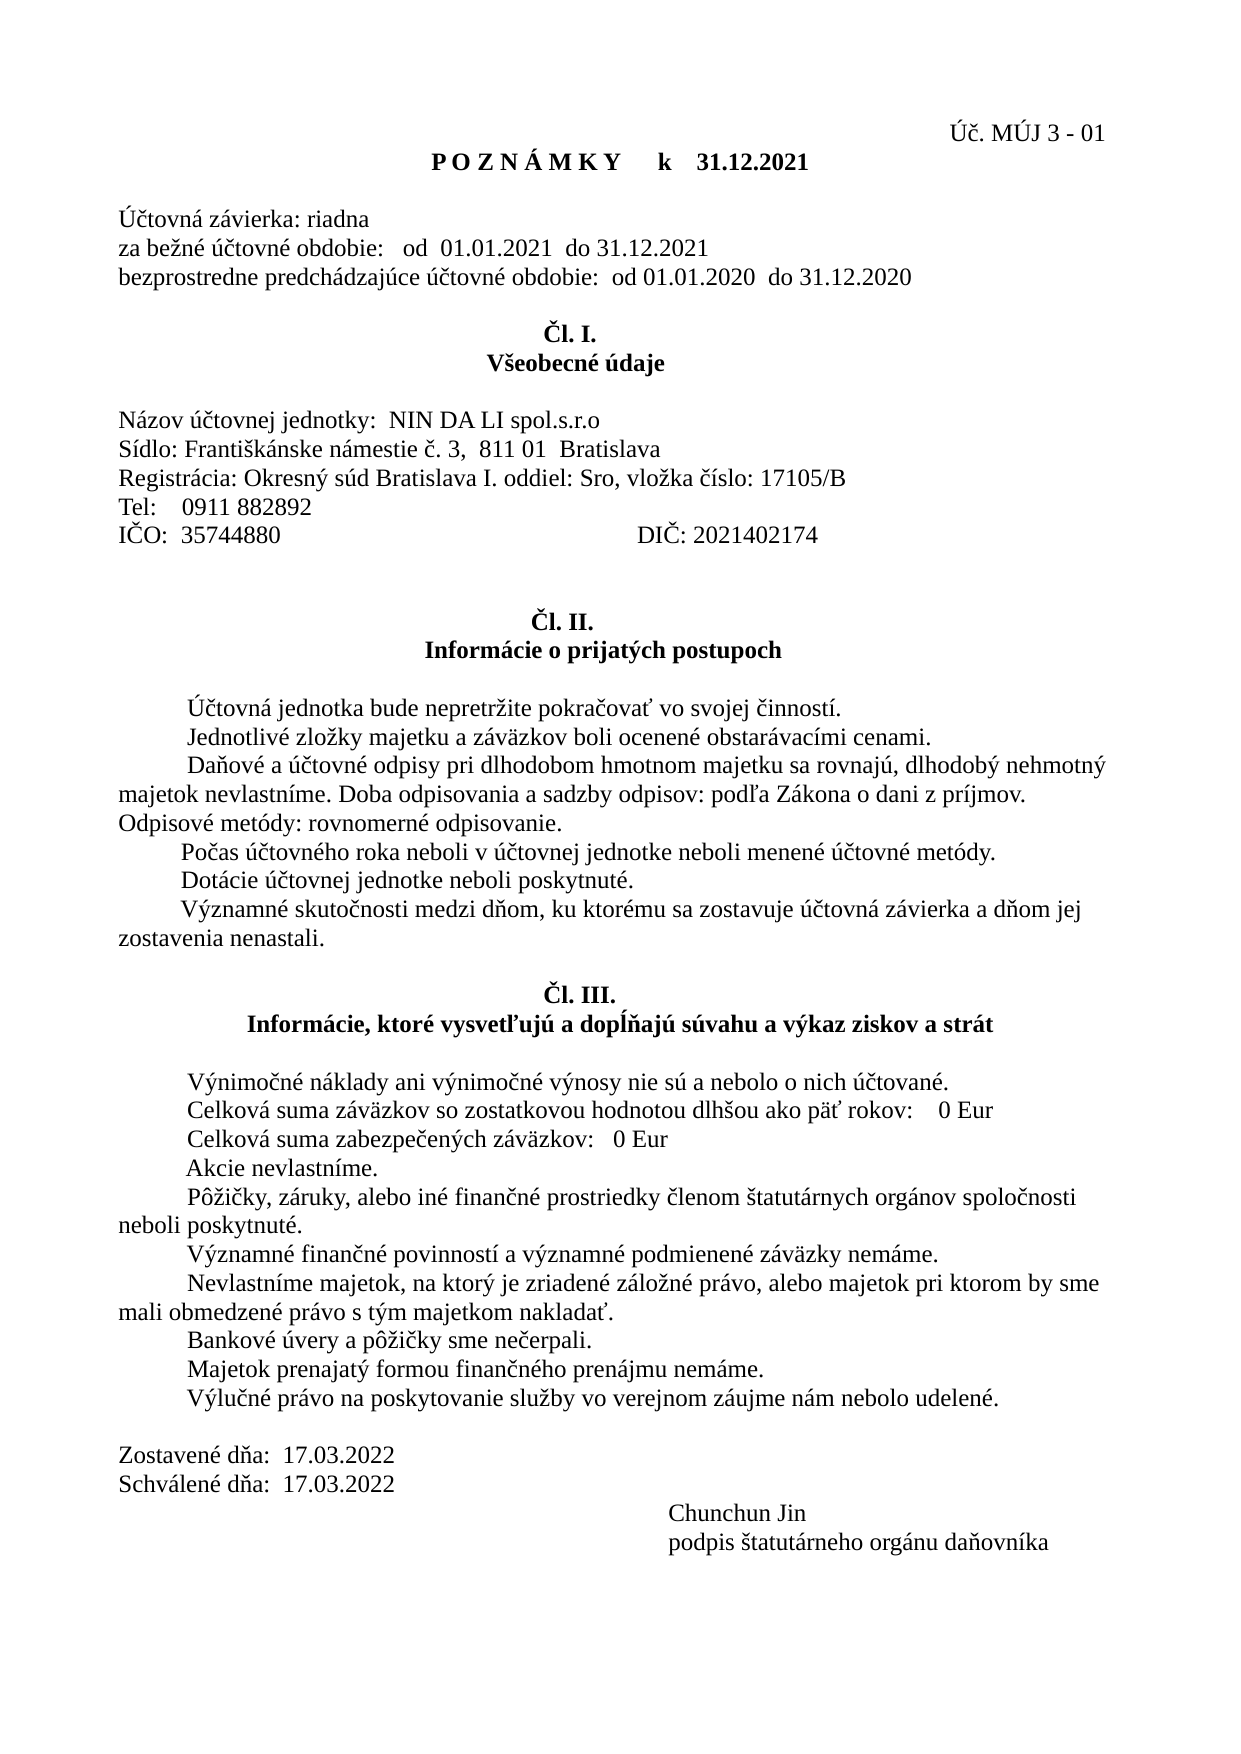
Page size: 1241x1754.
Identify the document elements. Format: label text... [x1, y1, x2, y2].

text Pôžičky, záruky, alebo iné finančné prostriedky členom štatutárnych orgánov spoločnosti neboli poskytnuté. [118, 1182, 1122, 1239]
text Bankové úvery a pôžičky sme nečerpali. [118, 1326, 1122, 1354]
text podpis štatutárneho orgánu daňovníka [118, 1527, 1122, 1556]
text Informácie o prijatých postupoch [118, 636, 1122, 664]
text Názov účtovnej jednotky: NIN DA LI spol.s.r.o [118, 406, 1122, 434]
text IČO: 35744880 DIČ: 2021402174 [118, 521, 1122, 549]
text Jednotlivé zložky majetku a záväzkov boli ocenené obstarávacími cenami. [118, 722, 1122, 751]
text Úč. MÚJ 3 - 01 [118, 118, 1122, 147]
text Významné finančné povinností a významné podmienené záväzky nemáme. [118, 1239, 1122, 1268]
text Akcie nevlastníme. [118, 1153, 1122, 1182]
text Výnimočné náklady ani výnimočné výnosy nie sú a nebolo o nich účtované. [118, 1067, 1122, 1096]
text Čl. II. [118, 607, 1122, 636]
text Celková suma zabezpečených záväzkov: 0 Eur [118, 1124, 1122, 1153]
text Informácie, ktoré vysvetľujú a dopĺňajú súvahu a výkaz ziskov a strát [118, 1009, 1122, 1038]
text Počas účtovného roka neboli v účtovnej jednotke neboli menené účtovné metódy. [118, 837, 1122, 866]
text Chunchun Jin [118, 1498, 1122, 1527]
text Celková suma záväzkov so zostatkovou hodnotou dlhšou ako päť rokov: 0 Eur [118, 1096, 1122, 1124]
text Daňové a účtovné odpisy pri dlhodobom hmotnom majetku sa rovnajú, dlhodobý nehmotný majetok nevlastníme. Doba odpisovania a sadzby odpisov: podľa Zákona o dani z príjmov. Odpisové metódy: rovnomerné odpisovanie. [118, 751, 1122, 837]
text Čl. I. [118, 319, 1122, 348]
text Registrácia: Okresný súd Bratislava I. oddiel: Sro, vložka číslo: 17105/B [118, 463, 1122, 492]
text za bežné účtovné obdobie: od 01.01.2021 do 31.12.2021 [118, 233, 1122, 262]
text Zostavené dňa: 17.03.2022 [118, 1441, 1122, 1469]
text bezprostredne predchádzajúce účtovné obdobie: od 01.01.2020 do 31.12.2020 [118, 262, 1122, 291]
text Majetok prenajatý formou finančného prenájmu nemáme. [118, 1354, 1122, 1383]
text Výlučné právo na poskytovanie služby vo verejnom záujme nám nebolo udelené. [118, 1383, 1122, 1412]
text Dotácie účtovnej jednotke neboli poskytnuté. [118, 866, 1122, 894]
text Čl. III. [118, 981, 1122, 1009]
text Účtovná závierka: riadna [118, 204, 1122, 233]
text Tel: 0911 882892 [118, 492, 1122, 521]
text Účtovná jednotka bude nepretržite pokračovať vo svojej činností. [118, 693, 1122, 722]
text Všeobecné údaje [118, 348, 1122, 377]
text Schválené dňa: 17.03.2022 [118, 1469, 1122, 1498]
text Nevlastníme majetok, na ktorý je zriadené záložné právo, alebo majetok pri ktorom by sme mali obmedzené právo s tým majetkom nakladať. [118, 1268, 1122, 1326]
text Sídlo: Františkánske námestie č. 3, 811 01 Bratislava [118, 434, 1122, 463]
text P O Z N Á M K Y k 31.12.2021 [118, 147, 1122, 176]
text Významné skutočnosti medzi dňom, ku ktorému sa zostavuje účtovná závierka a dňom jej zostavenia nenastali. [118, 894, 1122, 952]
